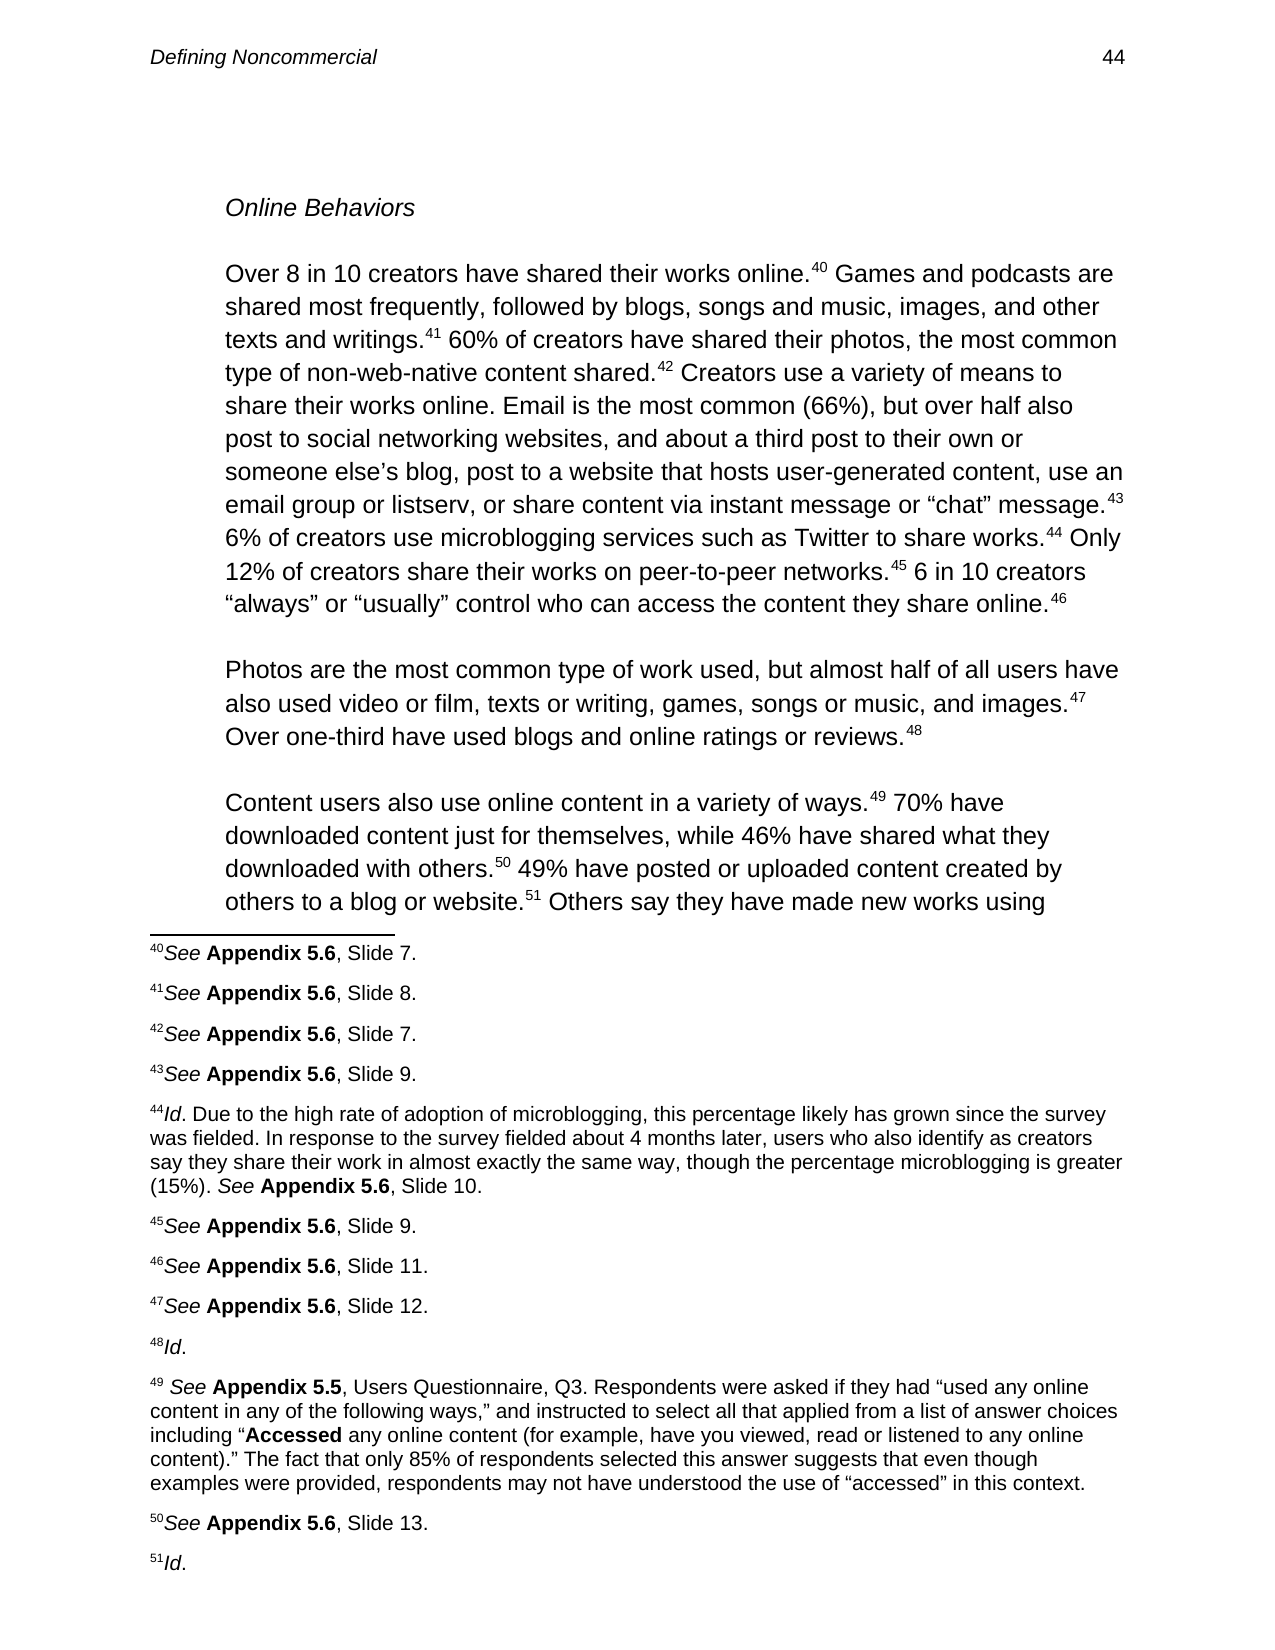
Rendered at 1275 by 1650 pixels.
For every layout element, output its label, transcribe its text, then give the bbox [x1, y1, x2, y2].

text See Appendix 5.5, Users Questionnaire, Q3. Respondents were asked if they had “used any online content in any of the following ways,” and instructed to select all that applied from a list of answer choices including “Accessed any online content (for example, have you viewed, read or listened to any online content).” The fact that only 85% of respondents selected this answer suggests that even though examples were provided, respondents may not have understood the use of “accessed” in this context. [150, 1375, 1125, 1494]
text Content users also use online content in a variety of ways. 70% have downloaded content just for themselves, while 46% have shared what they downloaded with others. 49% have posted or uploaded content created by others to a blog or website. Others say they have made new works using [225, 788, 1125, 915]
text See Appendix 5.6, Slide 13. [150, 1511, 1125, 1535]
text See Appendix 5.6, Slide 11. [150, 1254, 1125, 1278]
text See Appendix 5.6, Slide 9. [150, 1062, 1125, 1086]
text Id. [150, 1334, 1125, 1358]
text Photos are the most common type of work used, but almost half of all users have also used video or film, texts or writing, games, songs or music, and images. Over one-third have used blogs and online ratings or reviews. [225, 656, 1125, 750]
text See Appendix 5.6, Slide 8. [150, 981, 1125, 1005]
text See Appendix 5.6, Slide 7. [150, 1021, 1125, 1045]
text See Appendix 5.6, Slide 9. [150, 1214, 1125, 1238]
text Id. Due to the high rate of adoption of microblogging, this percentage likely has grown since the survey was fielded. In response to the survey fielded about 4 months later, users who also identify as creators say they share their work in almost exactly the same way, though the percentage microblogging is greater (15%). See Appendix 5.6, Slide 10. [150, 1102, 1125, 1198]
text Over 8 in 10 creators have shared their works online. Games and podcasts are shared most frequently, followed by blogs, songs and music, images, and other texts and writings. 60% of creators have shared their photos, the most common type of non-web-native content shared. Creators use a variety of means to share their works online. Email is the most common (66%), but over half also post to social networking websites, and about a third post to their own or someone else’s blog, post to a website that hosts user-generated content, use an email group or listserv, or share content via instant message or “chat” message. 6% of creators use microblogging services such as Twitter to share works. Only 12% of creators share their works on peer-to-peer networks. 6 in 10 creators “always” or “usually” control who can access the content they share online. [225, 259, 1125, 618]
text See Appendix 5.6, Slide 7. [150, 941, 1125, 965]
text Id. [150, 1551, 1125, 1575]
text See Appendix 5.6, Slide 12. [150, 1294, 1125, 1318]
text Online Behaviors [225, 193, 1125, 222]
